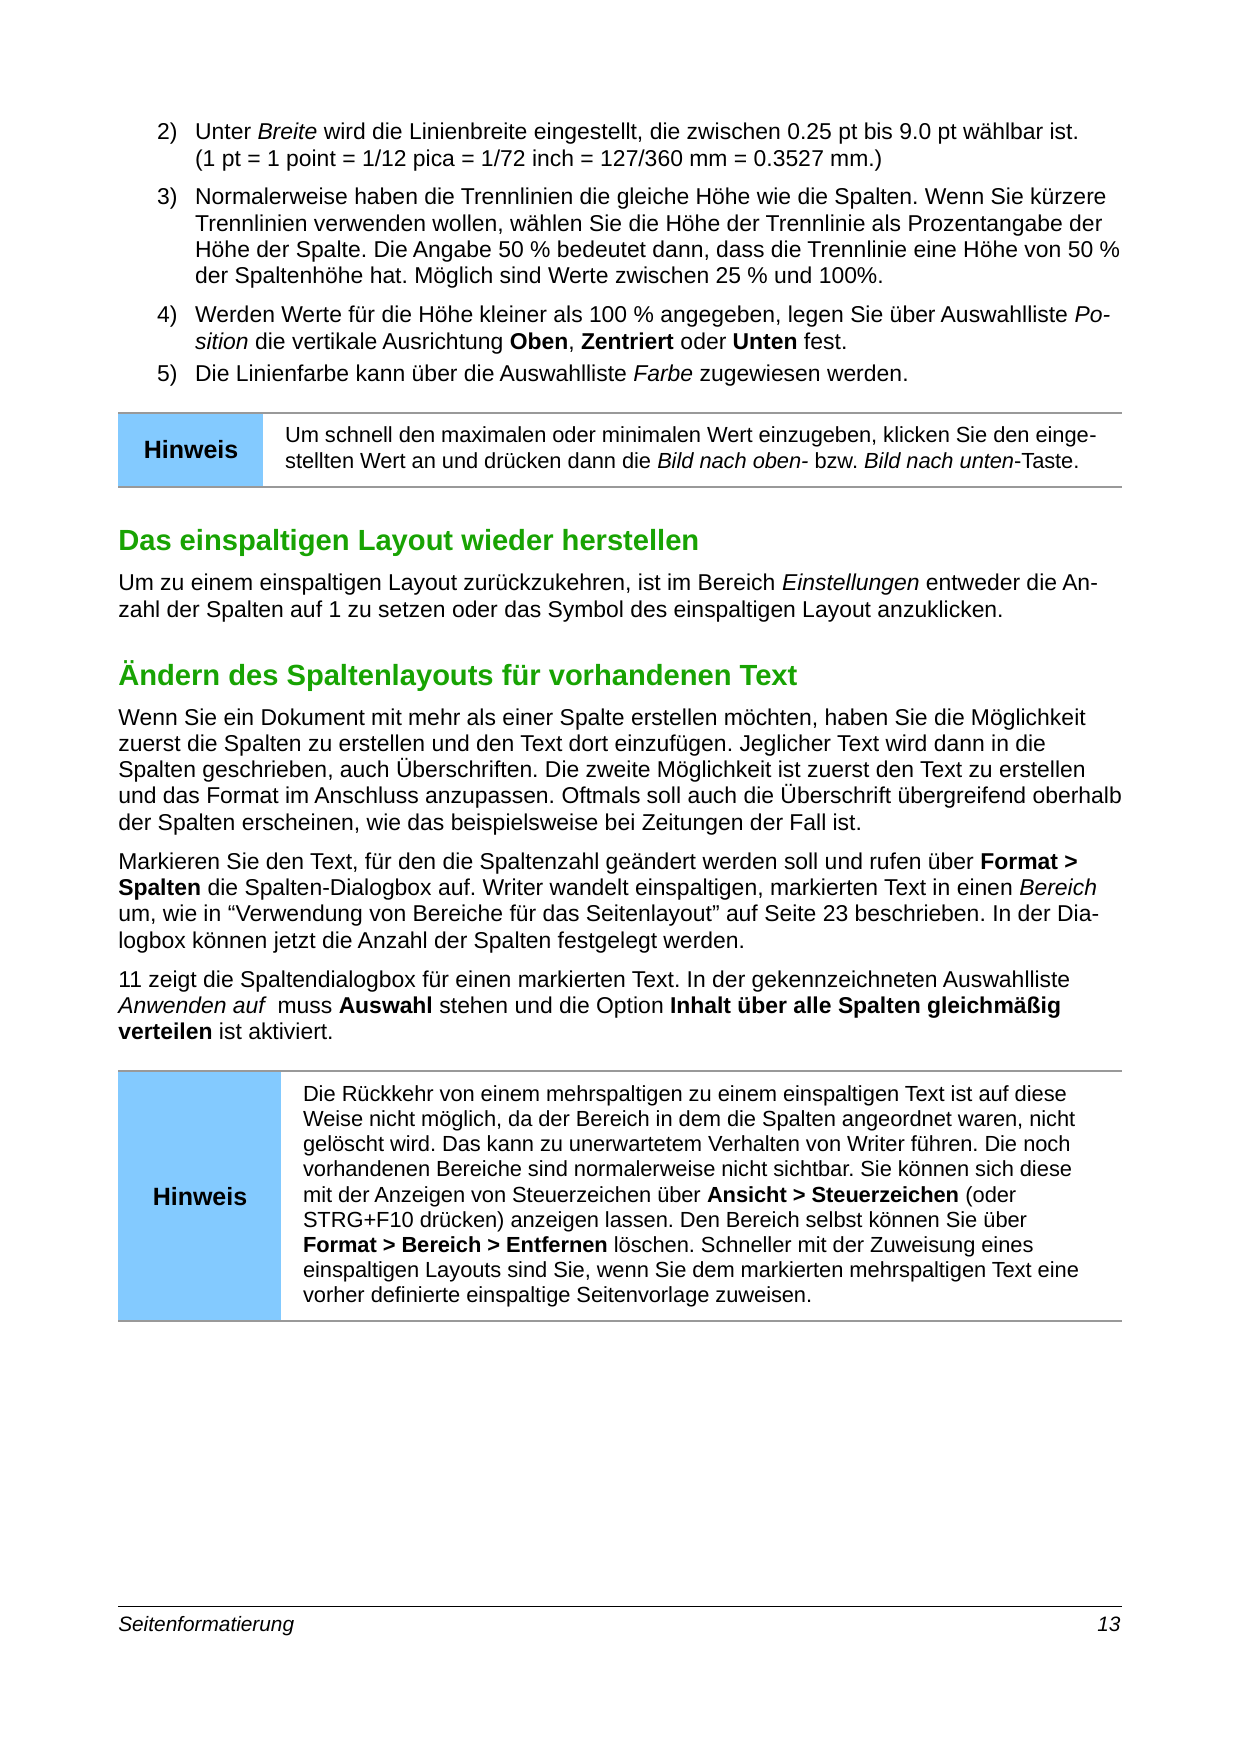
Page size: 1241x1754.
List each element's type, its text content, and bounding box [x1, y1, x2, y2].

subtitle Das einspaltigen Layout wieder herstellen [118, 523, 1122, 557]
table_header Hinweis [118, 1072, 281, 1320]
text Abbildung 11 zeigt die Spaltendialogbox für einen markierten Text. In der gekennzeichneten Aus­wahlliste Anwenden auf muss Auswahl stehen und die Option Inhalt über alle Spalten gleich­mäßig verteilen ist aktiviert. [118, 966, 1122, 1045]
list Werden Werte für die Höhe kleiner als 100 % angegeben, legen Sie über Auswahlliste Po­sition die vertikale Ausrichtung Oben, Zentriert oder Unten fest. [177, 301, 1122, 354]
list Die Linienfarbe kann über die Auswahlliste Farbe zugewiesen werden. [177, 360, 1122, 387]
text Um zu einem einspaltigen Layout zurückzukehren, ist im Bereich Einstellungen entweder die An­zahl der Spalten auf 1 zu setzen oder das Symbol des einspaltigen Layout anzuklicken. [118, 569, 1122, 622]
table_header Die Rückkehr von einem mehrspaltigen zu einem einspaltigen Text ist auf diese Weise nicht möglich, da der Bereich in dem die Spalten angeordnet waren, nicht gelöscht wird. Das kann zu unerwartetem Verhalten von Writer führen. Die noch vorhandenen Bereiche sind normalerweise nicht sichtbar. Sie können sich diese mit der Anzeigen von Steuerzeichen über Ansicht > Steuerzeichen (oder STRG+F10 drücken) anzeigen lassen. Den Bereich selbst können Sie über Format > Bereich > Entfernen löschen. Schneller mit der Zuweisung eines einspaltigen Layouts sind Sie, wenn Sie dem markierten mehrspaltigen Text eine vorher definierte einspalti­ge Seitenvorlage zuweisen. [281, 1072, 1122, 1320]
table_header Hinweis [118, 414, 263, 486]
table_header Um schnell den maximalen oder minimalen Wert einzugeben, klicken Sie den einge­stellten Wert an und drücken dann die Bild nach oben- bzw. Bild nach unten-Taste. [264, 414, 1122, 486]
subtitle Ändern des Spaltenlayouts für vorhandenen Text [118, 657, 1122, 691]
text Markieren Sie den Text, für den die Spaltenzahl geändert werden soll und rufen über Format > Spalten die Spalten-Dialogbox auf. Writer wandelt einspaltigen, markierten Text in einen Bereich um, wie in “Verwendung von Bereiche für das Seitenlayout” auf Seite 23 beschrieben. In der Dia­logbox können jetzt die Anzahl der Spalten festgelegt werden. [118, 848, 1122, 953]
text Wenn Sie ein Dokument mit mehr als einer Spalte erstellen möchten, haben Sie die Möglichkeit zu­erst die Spalten zu erstellen und den Text dort einzufügen. Jeglicher Text wird dann in die Spalten geschrieben, auch Überschriften. Die zweite Möglichkeit ist zuerst den Text zu erstellen und das Format im Anschluss anzupassen. Oftmals soll auch die Überschrift übergreifend oberhalb der Spalten erscheinen, wie das beispielsweise bei Zeitungen der Fall ist. [118, 703, 1122, 835]
list Normalerweise haben die Trennlinien die gleiche Höhe wie die Spalten. Wenn Sie kürzere Trennlinien verwenden wollen, wählen Sie die Höhe der Trennlinie als Prozentangabe der Höhe der Spalte. Die Angabe 50 % bedeutet dann, dass die Trennlinie eine Höhe von 50 % der Spaltenhöhe hat. Möglich sind Werte zwischen 25 % und 100%. [177, 183, 1122, 289]
list Unter Breite wird die Linienbreite eingestellt, die zwischen 0.25 pt bis 9.0 pt wählbar ist. (1 pt = 1 point = 1/12 pica = 1/72 inch = 127/360 mm = 0.3527 mm.) [177, 118, 1122, 171]
